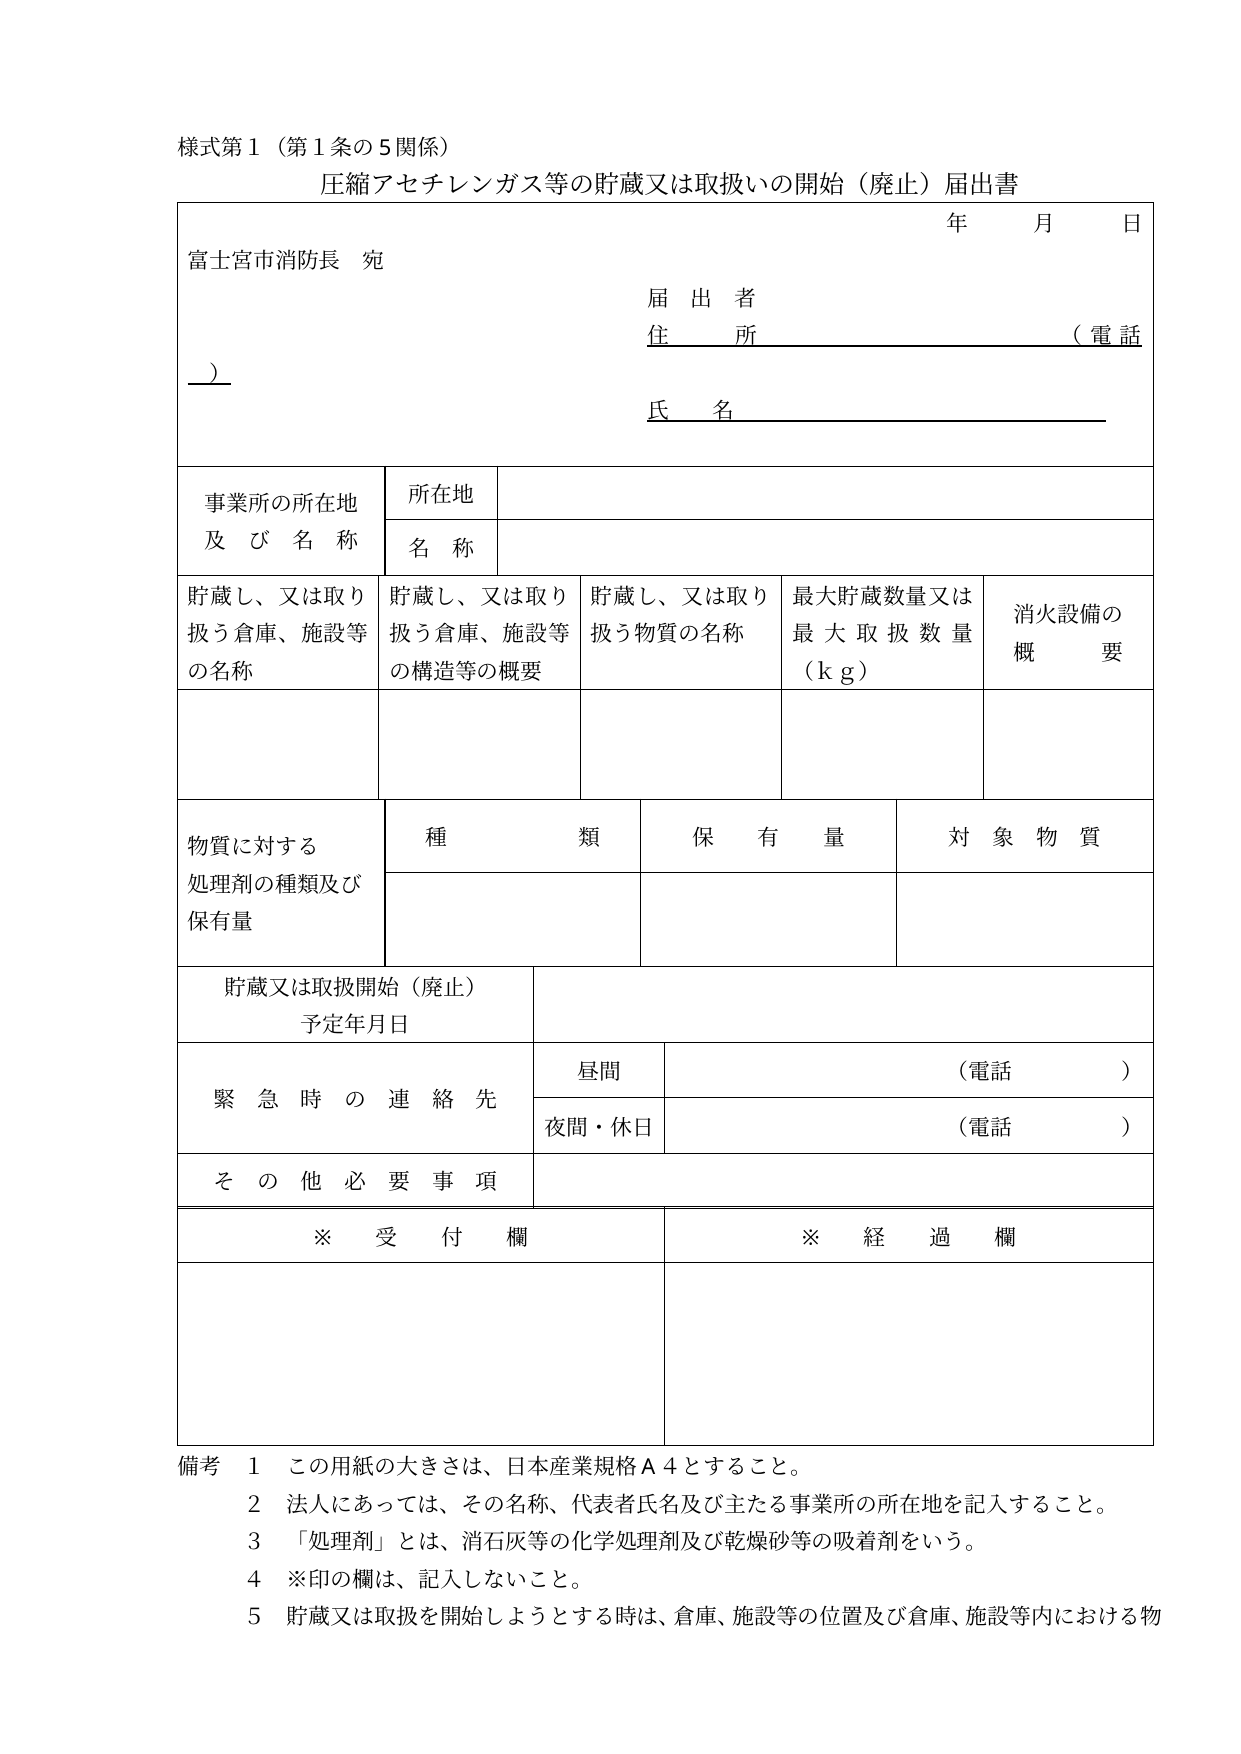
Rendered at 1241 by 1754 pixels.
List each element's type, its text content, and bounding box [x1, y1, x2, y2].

text ２ 法人にあっては、その名称、代表者氏名及び主たる事業所の所在地を記入すること。 [177, 1484, 1162, 1521]
table_cell [498, 467, 1153, 519]
table_cell 対 象 物 質 [897, 800, 1153, 872]
table_cell 所在地 [386, 467, 497, 519]
table_cell [178, 1263, 664, 1445]
table_cell 貯蔵し、又は取り扱う物質の名称 [581, 576, 781, 688]
table_cell 最大貯蔵数量又は最大取扱数量 （ｋｇ） [782, 576, 983, 688]
table_cell [897, 873, 1153, 966]
table_cell 保 有 量 [641, 800, 896, 872]
table_cell [534, 967, 1153, 1042]
table_cell [498, 520, 1153, 575]
table_cell 消火設備の 概 要 [984, 576, 1153, 688]
table_cell （電話 ） [665, 1043, 1153, 1097]
table_cell 物質に対する 処理剤の種類及び 保有量 [178, 800, 384, 966]
table_cell ※ 受 付 欄 [178, 1209, 664, 1262]
table_cell [641, 873, 896, 966]
table_header 年 月 日 富士宮市消防長 宛 届 出 者 住 所 （電話 ） 氏 名 [178, 203, 1153, 466]
text 備考 １ この用紙の大きさは、日本産業規格A４とすること。 [177, 1446, 1162, 1484]
table_cell 貯蔵し、又は取り扱う倉庫、施設等の名称 [178, 576, 378, 688]
table_cell 昼間 [534, 1043, 664, 1097]
table_cell [782, 690, 983, 798]
table_cell 貯蔵し、又は取り扱う倉庫、施設等の構造等の概要 [379, 576, 580, 688]
table_cell 事業所の所在地 及 び 名 称 [178, 467, 384, 575]
text ４ ※印の欄は、記入しないこと。 [177, 1559, 1162, 1596]
table_cell （電話 ） [665, 1098, 1153, 1153]
text 圧縮アセチレンガス等の貯蔵又は取扱いの開始（廃止）届出書 [177, 164, 1162, 202]
table_cell 緊 急 時 の 連 絡 先 [178, 1043, 533, 1153]
text ３ 「処理剤」とは、消石灰等の化学処理剤及び乾燥砂等の吸着剤をいう。 [177, 1521, 1162, 1559]
table_cell 名 称 [386, 520, 497, 575]
text 様式第１（第１条の5関係） [177, 127, 1162, 164]
table_cell ※ 経 過 欄 [665, 1209, 1153, 1262]
table_cell 夜間・休日 [534, 1098, 664, 1153]
table_cell [581, 690, 781, 798]
table_cell [379, 690, 580, 798]
table_cell [984, 690, 1153, 798]
table_cell 種 類 [386, 800, 640, 872]
table_cell そ の 他 必 要 事 項 [178, 1154, 533, 1206]
table_cell 貯蔵又は取扱開始（廃止） 予定年月日 [178, 967, 533, 1042]
text ５ 貯蔵又は取扱を開始しようとする時は、倉庫、施設等の位置及び倉庫、施設等内における物 [177, 1596, 1162, 1634]
table_cell [534, 1154, 1153, 1206]
table_cell [386, 873, 640, 966]
table_cell [178, 690, 378, 798]
table_cell [665, 1263, 1153, 1445]
